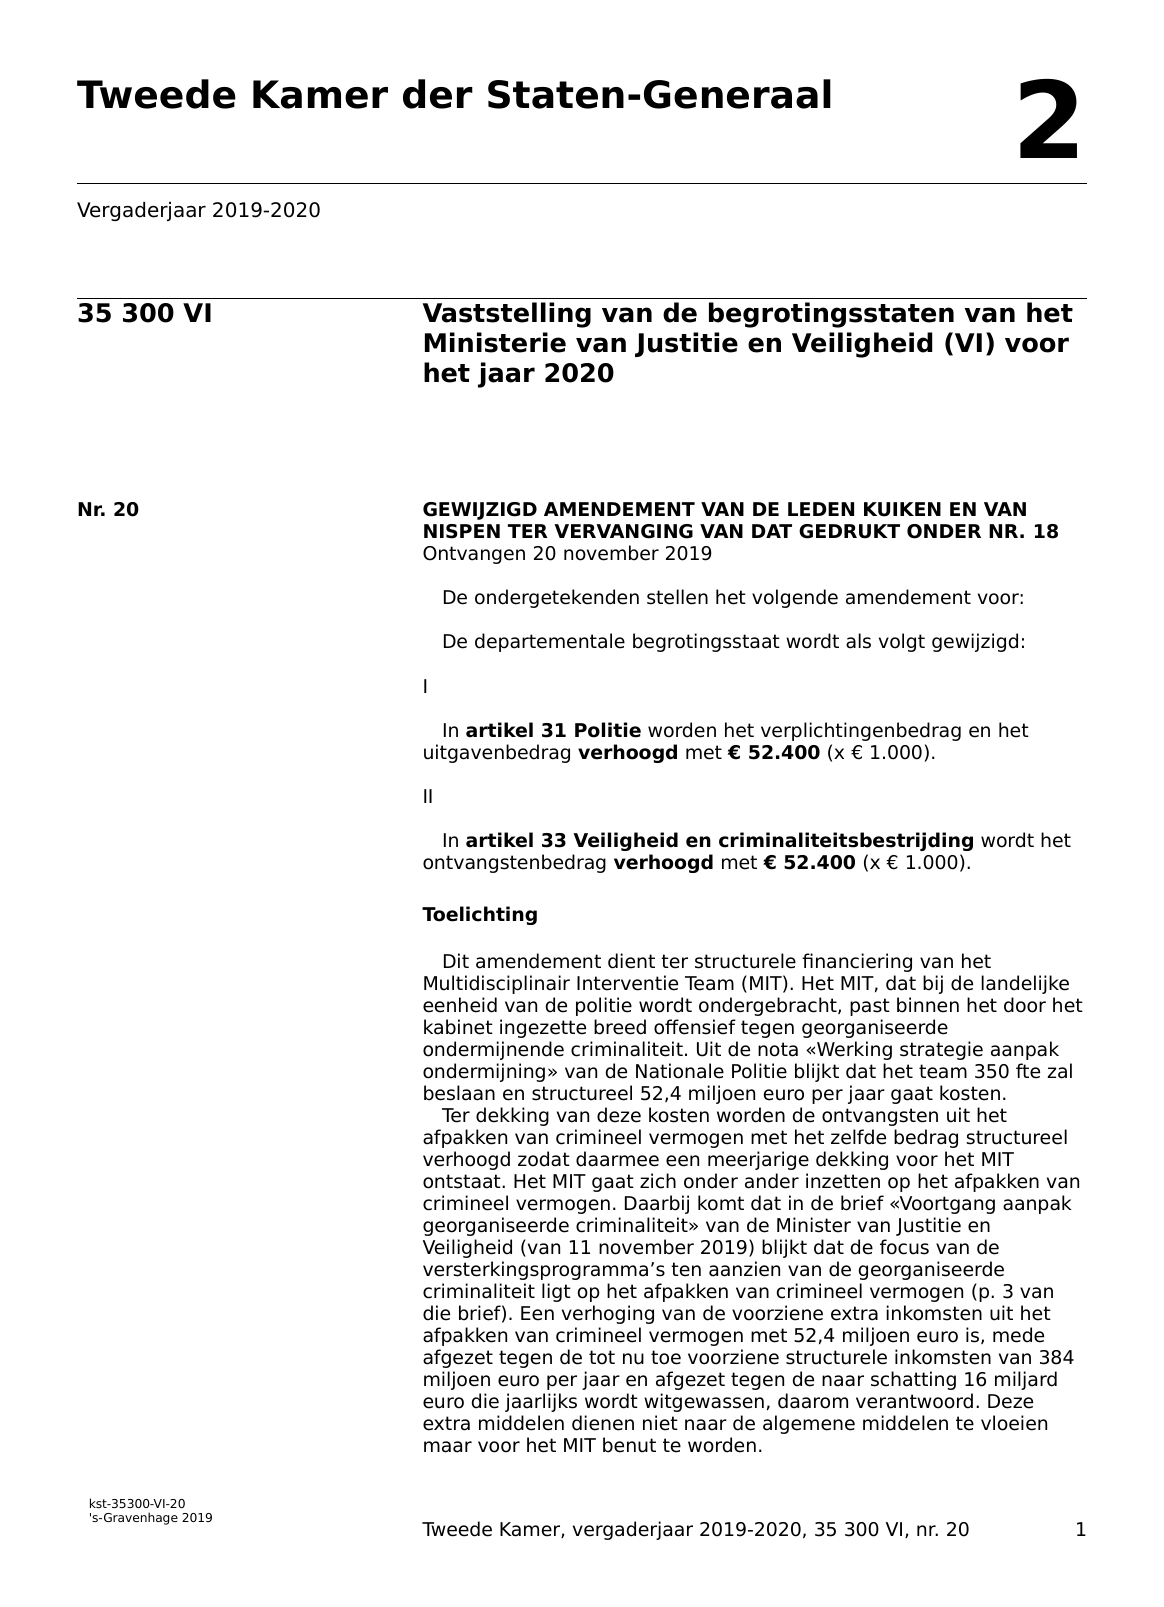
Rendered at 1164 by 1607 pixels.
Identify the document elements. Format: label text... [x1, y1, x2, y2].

text Ontvangen 20 november 2019 [422, 543, 1087, 565]
text In artikel 31 Politie worden het verplichtingenbedrag en het uitgavenbedrag verhoogd met € 52.400 (x € 1.000). [422, 720, 1087, 764]
text De ondergetekenden stellen het volgende amendement voor: [422, 587, 1087, 609]
text II [422, 786, 1087, 808]
text De departementale begrotingsstaat wordt als volgt gewijzigd: [422, 631, 1087, 653]
text In artikel 33 Veiligheid en criminaliteitsbestrijding wordt het ontvangstenbedrag verhoogd met € 52.400 (x € 1.000). [422, 830, 1087, 874]
text Ter dekking van deze kosten worden de ontvangsten uit het afpakken van crimineel vermogen met het zelfde bedrag structureel verhoogd zodat daarmee een meerjarige dekking voor het MIT ontstaat. Het MIT gaat zich onder ander inzetten op het afpakken van crimineel vermogen. Daarbij komt dat in de brief «Voortgang aanpak georganiseerde criminaliteit» van de Minister van Justitie en Veiligheid (van 11 november 2019) blijkt dat de focus van de versterkingsprogramma’s ten aanzien van de georganiseerde criminaliteit ligt op het afpakken van crimineel vermogen (p. 3 van die brief). Een verhoging van de voorziene extra inkomsten uit het afpakken van crimineel vermogen met 52,4 miljoen euro is, mede afgezet tegen de tot nu toe voorziene structurele inkomsten van 384 miljoen euro per jaar en afgezet tegen de naar schatting 16 miljard euro die jaarlijks wordt witgewassen, daarom verantwoord. Deze extra middelen dienen niet naar de algemene middelen te vloeien maar voor het MIT benut te worden. [422, 1105, 1087, 1456]
subtitle Nr. 20 GEWIJZIGD AMENDEMENT VAN DE LEDEN KUIKEN EN VAN NISPEN TER VERVANGING VAN DAT GEDRUKT ONDER NR. 18 [77, 499, 1087, 543]
text 's-Gravenhage 2019 [88, 1511, 323, 1525]
subtitle 35 300 VI Vaststelling van de begrotingsstaten van het Ministerie van Justitie en Veiligheid (VI) voor het jaar 2020 [77, 299, 1087, 388]
text kst-35300-VI-20 [88, 1497, 323, 1511]
table_cell Vergaderjaar 2019-2020 [77, 184, 1087, 298]
text I [422, 676, 1087, 697]
table_header Tweede Kamer der Staten-Generaal [77, 59, 886, 183]
subtitle Toelichting [422, 904, 1087, 926]
table_header 2 [886, 59, 1087, 183]
text Dit amendement dient ter structurele financiering van het Multidisciplinair Interventie Team (MIT). Het MIT, dat bij de landelijke eenheid van de politie wordt ondergebracht, past binnen het door het kabinet ingezette breed offensief tegen georganiseerde ondermijnende criminaliteit. Uit de nota «Werking strategie aanpak ondermijning» van de Nationale Politie blijkt dat het team 350 fte zal beslaan en structureel 52,4 miljoen euro per jaar gaat kosten. [422, 951, 1087, 1105]
